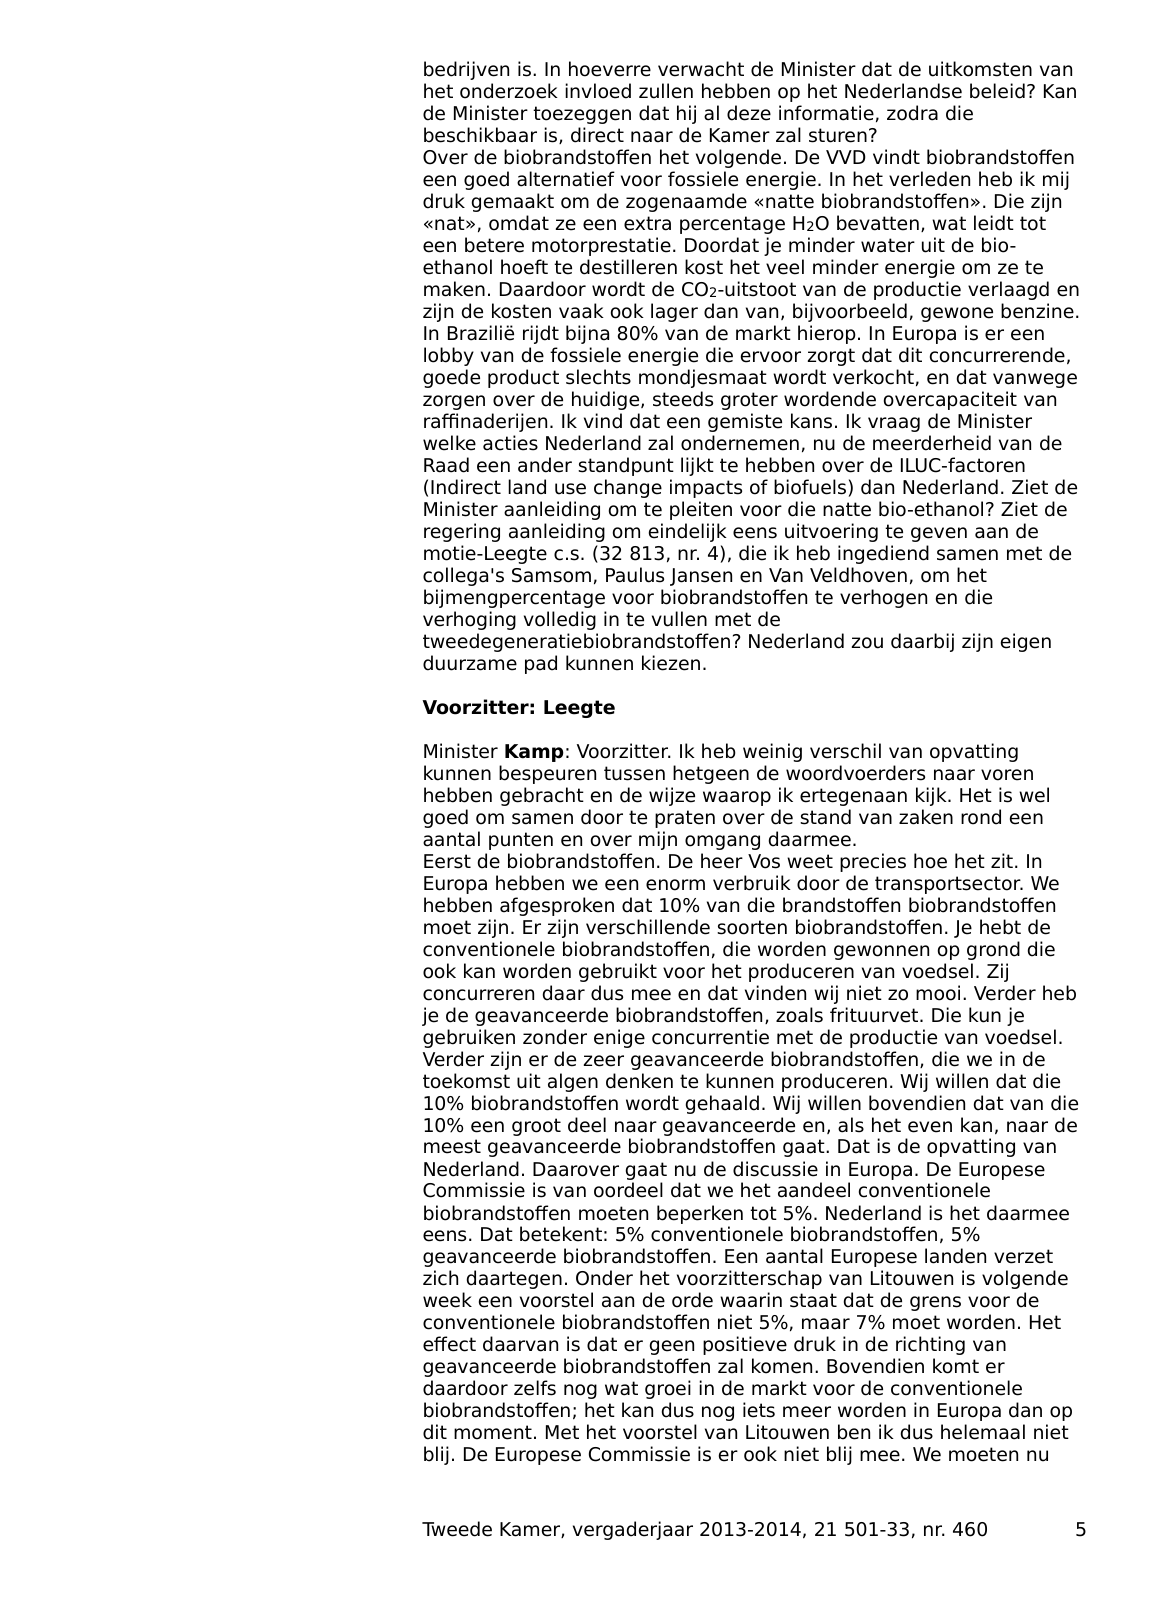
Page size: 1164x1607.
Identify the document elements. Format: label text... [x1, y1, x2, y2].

text bedrijven is. In hoeverre verwacht de Minister dat de uitkomsten van het onderzoek invloed zullen hebben op het Nederlandse beleid? Kan de Minister toezeggen dat hij al deze informatie, zodra die beschikbaar is, direct naar de Kamer zal sturen? [422, 59, 1087, 147]
text Minister Kamp: Voorzitter. Ik heb weinig verschil van opvatting kunnen bespeuren tussen hetgeen de woordvoerders naar voren hebben gebracht en de wijze waarop ik ertegenaan kijk. Het is wel goed om samen door te praten over de stand van zaken rond een aantal punten en over mijn omgang daarmee. [422, 741, 1087, 851]
subtitle Voorzitter: Leegte [422, 697, 1087, 719]
text Over de biobrandstoffen het volgende. De VVD vindt biobrandstoffen een goed alternatief voor fossiele energie. In het verleden heb ik mij druk gemaakt om de zogenaamde «natte biobrandstoffen». Die zijn «nat», omdat ze een extra percentage H2O bevatten, wat leidt tot een betere motorprestatie. Doordat je minder water uit de bio-ethanol hoeft te destilleren kost het veel minder energie om ze te maken. Daardoor wordt de CO2-uitstoot van de productie verlaagd en zijn de kosten vaak ook lager dan van, bijvoorbeeld, gewone benzine. In Brazilië rijdt bijna 80% van de markt hierop. In Europa is er een lobby van de fossiele energie die ervoor zorgt dat dit concurrerende, goede product slechts mondjesmaat wordt verkocht, en dat vanwege zorgen over de huidige, steeds groter wordende overcapaciteit van raffinaderijen. Ik vind dat een gemiste kans. Ik vraag de Minister welke acties Nederland zal ondernemen, nu de meerderheid van de Raad een ander standpunt lijkt te hebben over de ILUC-factoren (Indirect land use change impacts of biofuels) dan Nederland. Ziet de Minister aanleiding om te pleiten voor die natte bio-ethanol? Ziet de regering aanleiding om eindelijk eens uitvoering te geven aan de motie-Leegte c.s. (32 813, nr. 4), die ik heb ingediend samen met de collega's Samsom, Paulus Jansen en Van Veldhoven, om het bijmengpercentage voor biobrandstoffen te verhogen en die verhoging volledig in te vullen met de tweedegeneratiebiobrandstoffen? Nederland zou daarbij zijn eigen duurzame pad kunnen kiezen. [422, 147, 1087, 674]
text Eerst de biobrandstoffen. De heer Vos weet precies hoe het zit. In Europa hebben we een enorm verbruik door de transportsector. We hebben afgesproken dat 10% van die brandstoffen biobrandstoffen moet zijn. Er zijn verschillende soorten biobrandstoffen. Je hebt de conventionele biobrandstoffen, die worden gewonnen op grond die ook kan worden gebruikt voor het produceren van voedsel. Zij concurreren daar dus mee en dat vinden wij niet zo mooi. Verder heb je de geavanceerde biobrandstoffen, zoals frituurvet. Die kun je gebruiken zonder enige concurrentie met de productie van voedsel. Verder zijn er de zeer geavanceerde biobrandstoffen, die we in de toekomst uit algen denken te kunnen produceren. Wij willen dat die 10% biobrandstoffen wordt gehaald. Wij willen bovendien dat van die 10% een groot deel naar geavanceerde en, als het even kan, naar de meest geavanceerde biobrandstoffen gaat. Dat is de opvatting van Nederland. Daarover gaat nu de discussie in Europa. De Europese Commissie is van oordeel dat we het aandeel conventionele biobrandstoffen moeten beperken tot 5%. Nederland is het daarmee eens. Dat betekent: 5% conventionele biobrandstoffen, 5% geavanceerde biobrandstoffen. Een aantal Europese landen verzet zich daartegen. Onder het voorzitterschap van Litouwen is volgende week een voorstel aan de orde waarin staat dat de grens voor de conventionele biobrandstoffen niet 5%, maar 7% moet worden. Het effect daarvan is dat er geen positieve druk in de richting van geavanceerde biobrandstoffen zal komen. Bovendien komt er daardoor zelfs nog wat groei in de markt voor de conventionele biobrandstoffen; het kan dus nog iets meer worden in Europa dan op dit moment. Met het voorstel van Litouwen ben ik dus helemaal niet blij. De Europese Commissie is er ook niet blij mee. We moeten nu [422, 851, 1087, 1466]
